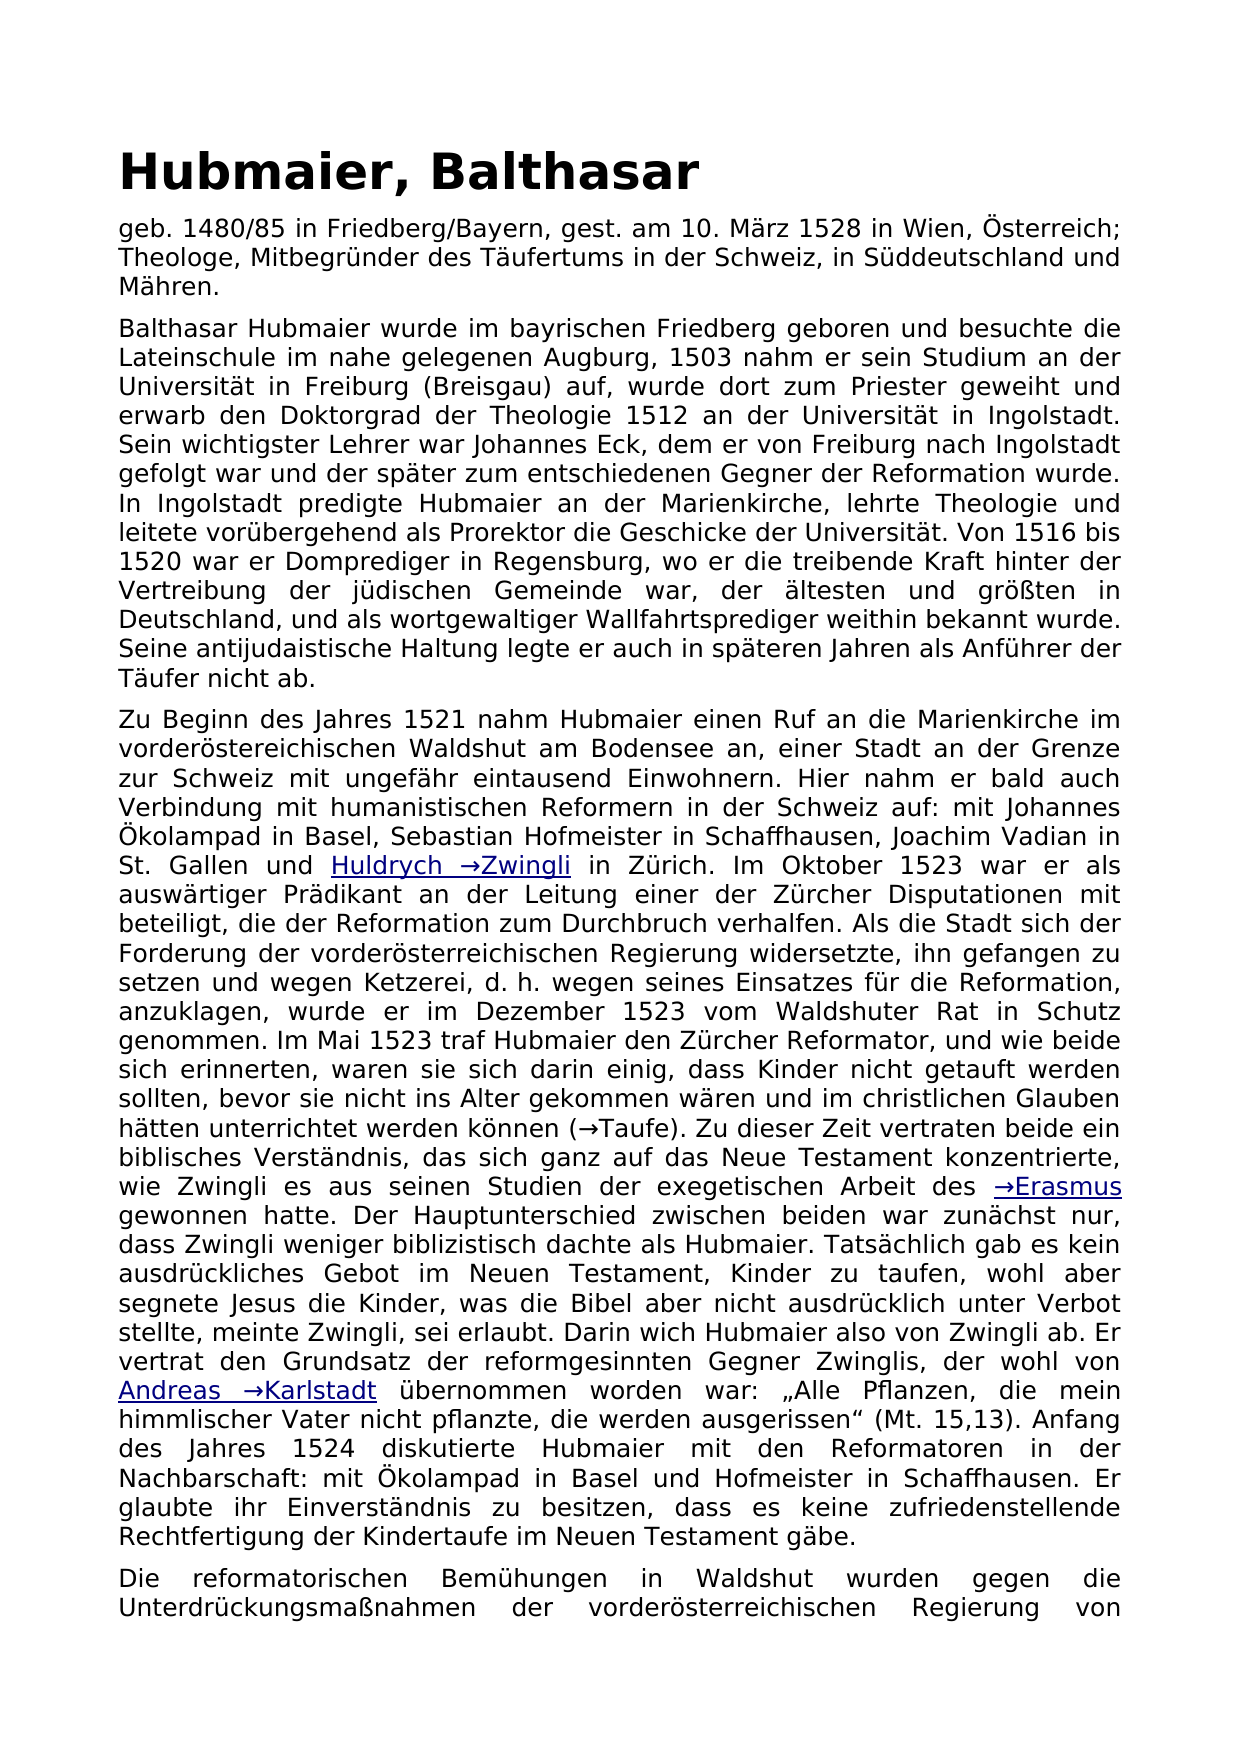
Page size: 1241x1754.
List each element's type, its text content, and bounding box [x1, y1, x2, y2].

text Balthasar Hubmaier wurde im bayrischen Friedberg geboren und besuchte die Lateinschule im nahe gelegenen Augburg, 1503 nahm er sein Studium an der Universität in Freiburg (Breisgau) auf, wurde dort zum Priester geweiht und erwarb den Doktorgrad der Theologie 1512 an der Universität in Ingolstadt. Sein wichtigster Lehrer war Johannes Eck, dem er von Freiburg nach Ingolstadt gefolgt war und der später zum entschiedenen Gegner der Reformation wurde. In Ingolstadt predigte Hubmaier an der Marienkirche, lehrte Theologie und leitete vorübergehend als Prorektor die Geschicke der Universität. Von 1516 bis 1520 war er Domprediger in Regensburg, wo er die treibende Kraft hinter der Vertreibung der jüdischen Gemeinde war, der ältesten und größten in Deutschland, und als wortgewaltiger Wallfahrtsprediger weithin bekannt wurde. Seine antijudaistische Haltung legte er auch in späteren Jahren als Anführer der Täufer nicht ab. [118, 314, 1122, 693]
text Zu Beginn des Jahres 1521 nahm Hubmaier einen Ruf an die Marienkirche im vorderöstereichischen Waldshut am Bodensee an, einer Stadt an der Grenze zur Schweiz mit ungefähr eintausend Einwohnern. Hier nahm er bald auch Verbindung mit humanistischen Reformern in der Schweiz auf: mit Johannes Ökolampad in Basel, Sebastian Hofmeister in Schaffhausen, Joachim Vadian in St. Gallen und Huldrych →Zwingli in Zürich. Im Oktober 1523 war er als auswärtiger Prädikant an der Leitung einer der Zürcher Disputationen mit beteiligt, die der Reformation zum Durchbruch verhalfen. Als die Stadt sich der Forderung der vorderösterreichischen Regierung widersetzte, ihn gefangen zu setzen und wegen Ketzerei, d. h. wegen seines Einsatzes für die Reformation, anzuklagen, wurde er im Dezember 1523 vom Waldshuter Rat in Schutz genommen. Im Mai 1523 traf Hubmaier den Zürcher Reformator, und wie beide sich erinnerten, waren sie sich darin einig, dass Kinder nicht getauft werden sollten, bevor sie nicht ins Alter gekommen wären und im christlichen Glauben hätten unterrichtet werden können (→Taufe). Zu dieser Zeit vertraten beide ein biblisches Verständnis, das sich ganz auf das Neue Testament konzentrierte, wie Zwingli es aus seinen Studien der exegetischen Arbeit des →Erasmus gewonnen hatte. Der Hauptunterschied zwischen beiden war zunächst nur, dass Zwingli weniger biblizistisch dachte als Hubmaier. Tatsächlich gab es kein ausdrückliches Gebot im Neuen Testament, Kinder zu taufen, wohl aber segnete Jesus die Kinder, was die Bibel aber nicht ausdrücklich unter Verbot stellte, meinte Zwingli, sei erlaubt. Darin wich Hubmaier also von Zwingli ab. Er vertrat den Grundsatz der reformgesinnten Gegner Zwinglis, der wohl von Andreas →Karlstadt übernommen worden war: „Alle Pflanzen, die mein himmlischer Vater nicht pflanzte, die werden ausgerissen“ (Mt. 15,13). Anfang des Jahres 1524 diskutierte Hubmaier mit den Reformatoren in der Nachbarschaft: mit Ökolampad in Basel und Hofmeister in Schaffhausen. Er glaubte ihr Einverständnis zu besitzen, dass es keine zufriedenstellende Rechtfertigung der Kindertaufe im Neuen Testament gäbe. [118, 706, 1122, 1551]
text geb. 1480/85 in Friedberg/Bayern, gest. am 10. März 1528 in Wien, Österreich; Theologe, Mitbegründer des Täufertums in der Schweiz, in Süddeutschland und Mähren. [118, 214, 1122, 301]
subtitle Hubmaier, Balthasar [118, 143, 1122, 201]
text Die reformatorischen Bemühungen in Waldshut wurden gegen die Unterdrückungsmaßnahmen der vorderösterreichischen Regierung von [118, 1564, 1122, 1622]
